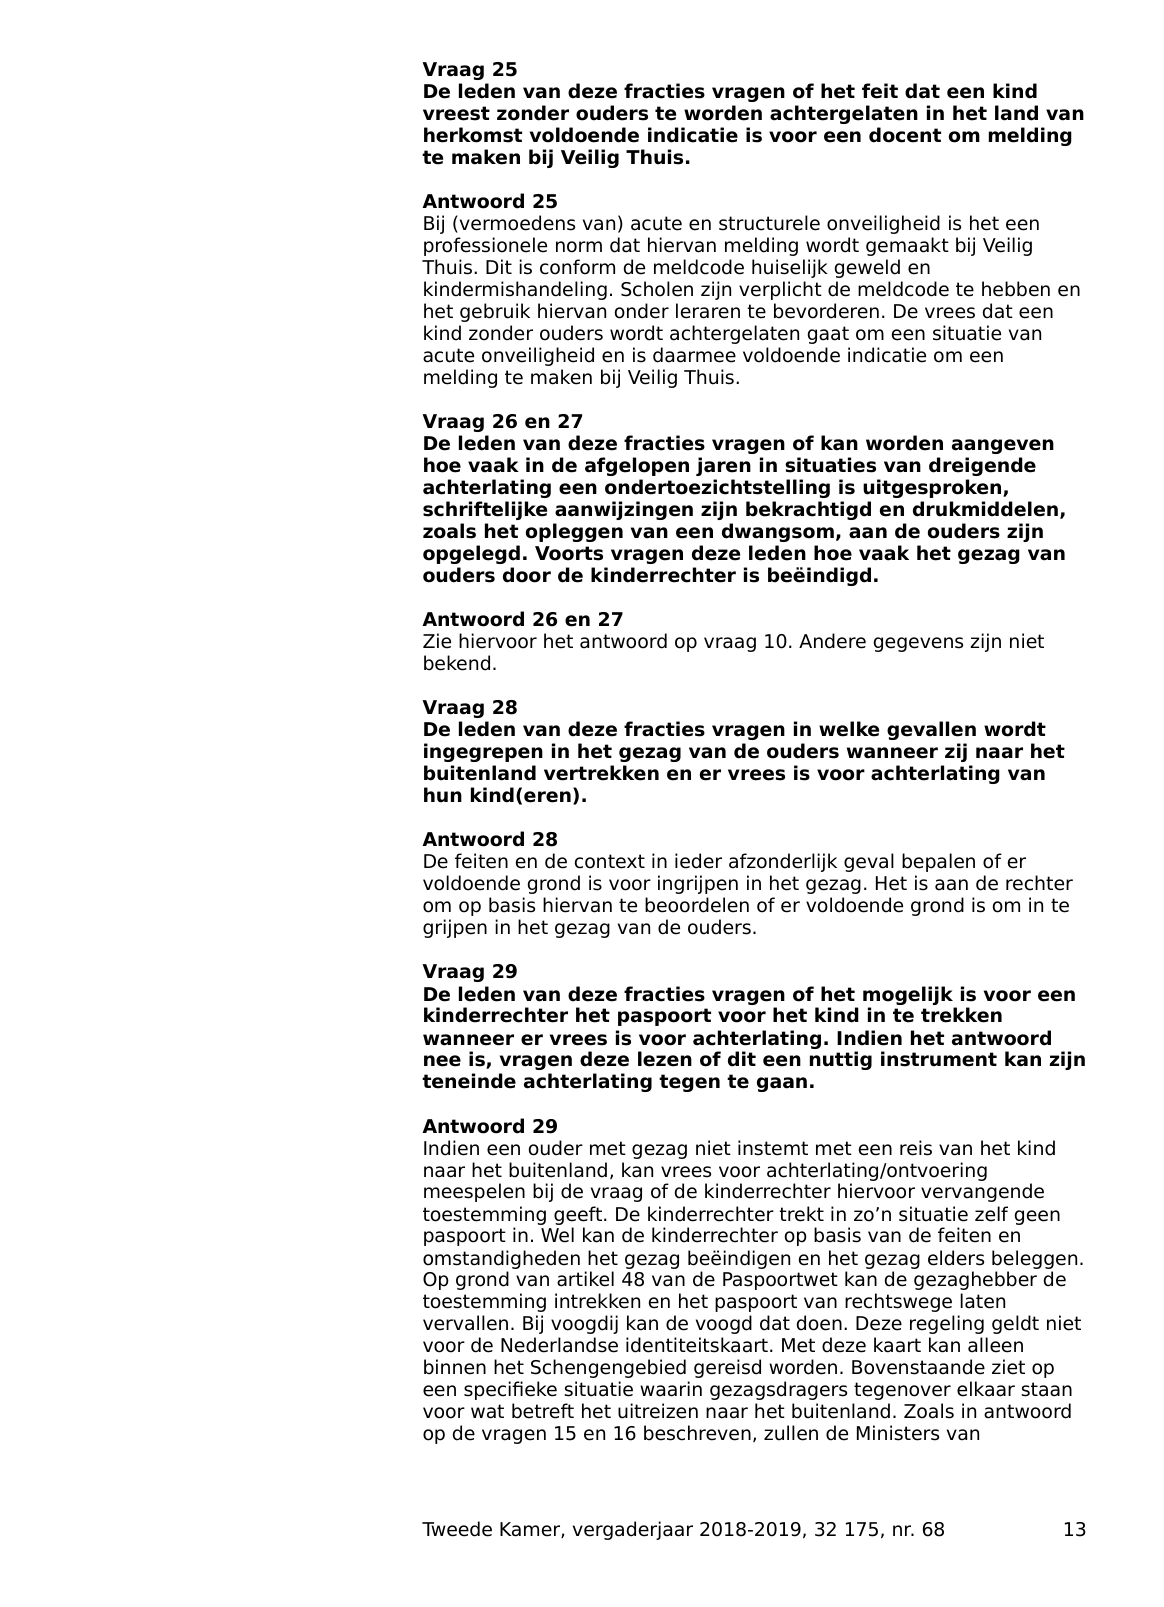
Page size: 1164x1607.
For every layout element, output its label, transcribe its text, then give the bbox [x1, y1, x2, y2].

text Antwoord 26 en 27 [422, 609, 1087, 631]
text Antwoord 28 [422, 829, 1087, 851]
text De feiten en de context in ieder afzonderlijk geval bepalen of er voldoende grond is voor ingrijpen in het gezag. Het is aan de rechter om op basis hiervan te beoordelen of er voldoende grond is om in te grijpen in het gezag van de ouders. [422, 851, 1087, 939]
text Vraag 28 [422, 697, 1087, 719]
text De leden van deze fracties vragen in welke gevallen wordt ingegrepen in het gezag van de ouders wanneer zij naar het buitenland vertrekken en er vrees is voor achterlating van hun kind(eren). [422, 719, 1087, 807]
text Vraag 25 [422, 59, 1087, 81]
text Bij (vermoedens van) acute en structurele onveiligheid is het een professionele norm dat hiervan melding wordt gemaakt bij Veilig Thuis. Dit is conform de meldcode huiselijk geweld en kindermishandeling. Scholen zijn verplicht de meldcode te hebben en het gebruik hiervan onder leraren te bevorderen. De vrees dat een kind zonder ouders wordt achtergelaten gaat om een situatie van acute onveiligheid en is daarmee voldoende indicatie om een melding te maken bij Veilig Thuis. [422, 213, 1087, 389]
text Antwoord 29 [422, 1116, 1087, 1137]
text De leden van deze fracties vragen of het mogelijk is voor een kinderrechter het paspoort voor het kind in te trekken wanneer er vrees is voor achterlating. Indien het antwoord nee is, vragen deze lezen of dit een nuttig instrument kan zijn teneinde achterlating tegen te gaan. [422, 983, 1087, 1093]
text Zie hiervoor het antwoord op vraag 10. Andere gegevens zijn niet bekend. [422, 631, 1087, 675]
text De leden van deze fracties vragen of het feit dat een kind vreest zonder ouders te worden achtergelaten in het land van herkomst voldoende indicatie is voor een docent om melding te maken bij Veilig Thuis. [422, 81, 1087, 169]
text Antwoord 25 [422, 191, 1087, 213]
text De leden van deze fracties vragen of kan worden aangeven hoe vaak in de afgelopen jaren in situaties van dreigende achterlating een ondertoezichtstelling is uitgesproken, schriftelijke aanwijzingen zijn bekrachtigd en drukmiddelen, zoals het opleggen van een dwangsom, aan de ouders zijn opgelegd. Voorts vragen deze leden hoe vaak het gezag van ouders door de kinderrechter is beëindigd. [422, 433, 1087, 587]
text Indien een ouder met gezag niet instemt met een reis van het kind naar het buitenland, kan vrees voor achterlating/ontvoering meespelen bij de vraag of de kinderrechter hiervoor vervangende toestemming geeft. De kinderrechter trekt in zo’n situatie zelf geen paspoort in. Wel kan de kinderrechter op basis van de feiten en omstandigheden het gezag beëindigen en het gezag elders beleggen. Op grond van artikel 48 van de Paspoortwet kan de gezaghebber de toestemming intrekken en het paspoort van rechtswege laten vervallen. Bij voogdij kan de voogd dat doen. Deze regeling geldt niet voor de Nederlandse identiteitskaart. Met deze kaart kan alleen binnen het Schengengebied gereisd worden. Bovenstaande ziet op een specifieke situatie waarin gezagsdragers tegenover elkaar staan voor wat betreft het uitreizen naar het buitenland. Zoals in antwoord op de vragen 15 en 16 beschreven, zullen de Ministers van [422, 1137, 1087, 1445]
text Vraag 29 [422, 961, 1087, 983]
text Vraag 26 en 27 [422, 411, 1087, 433]
